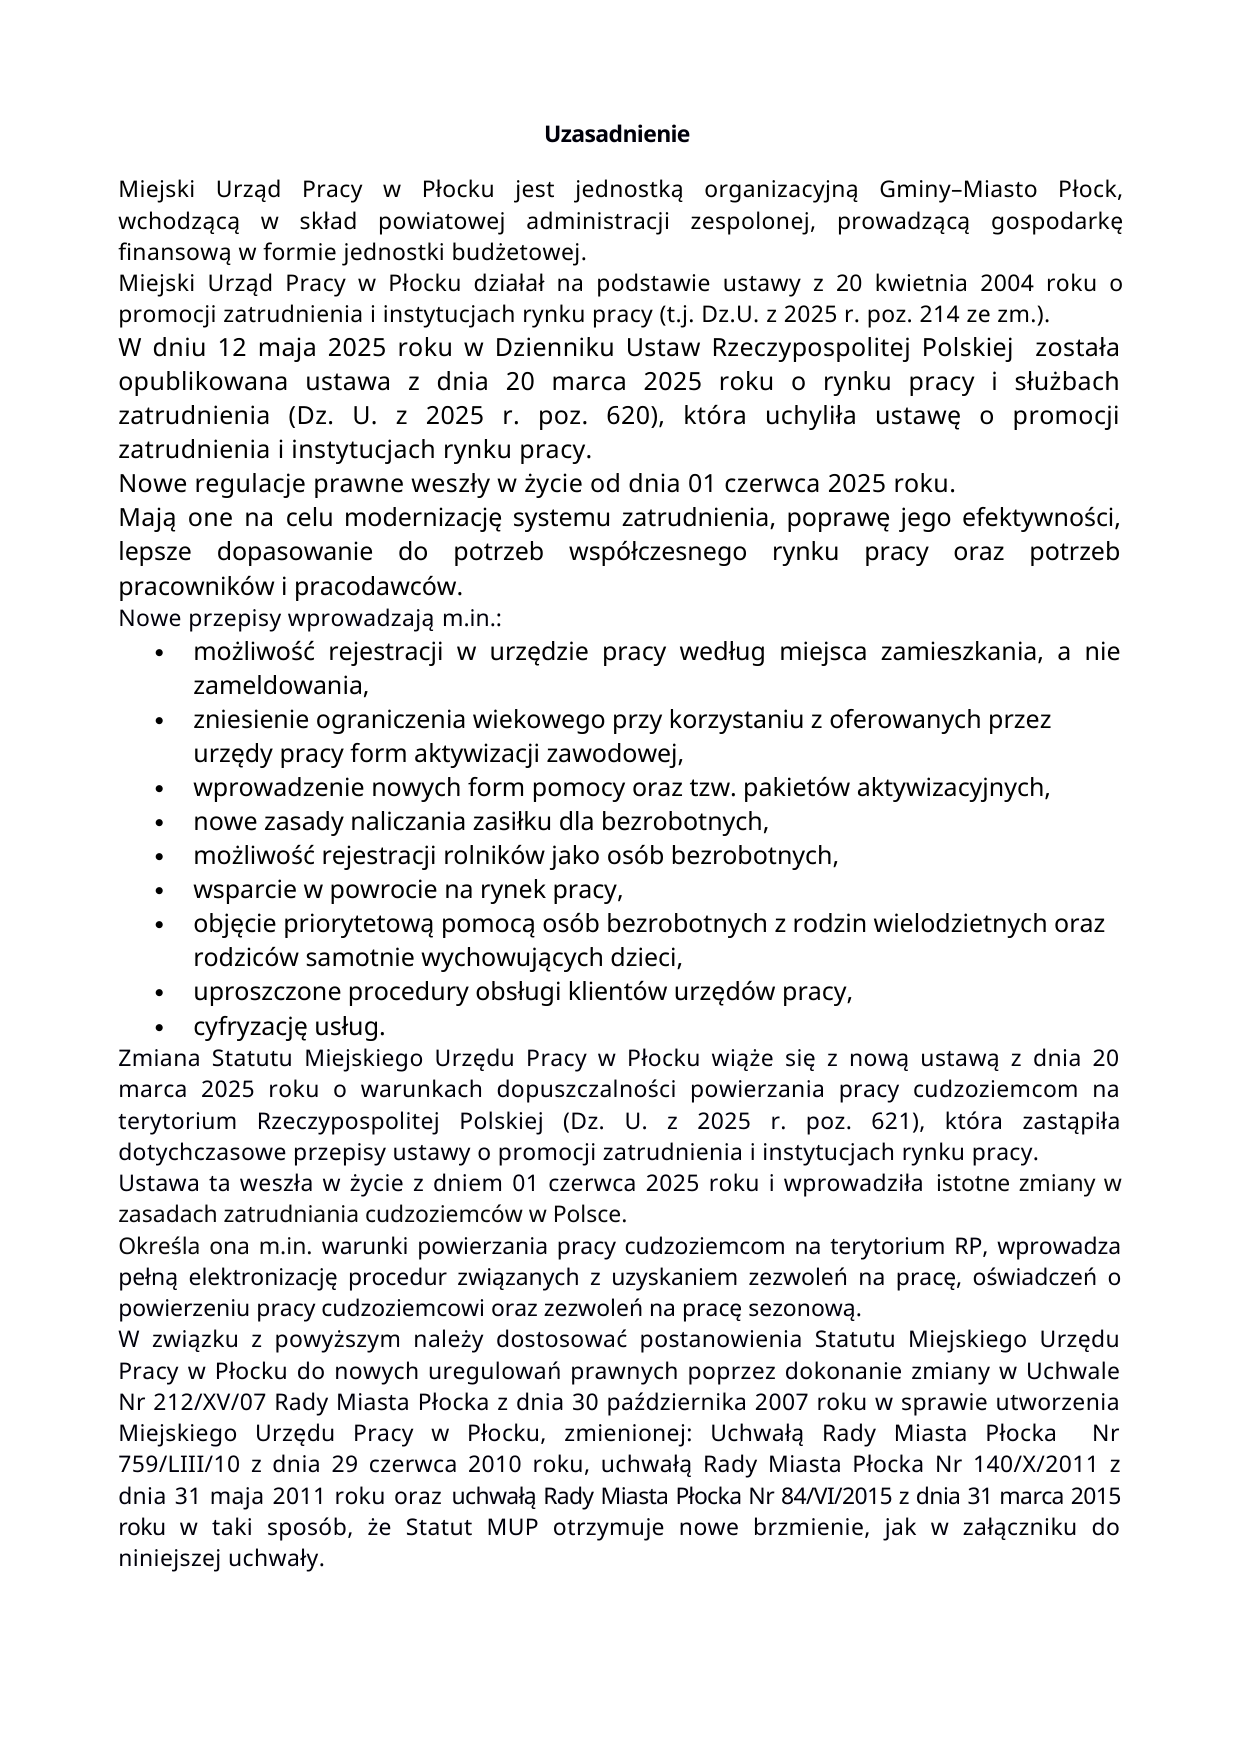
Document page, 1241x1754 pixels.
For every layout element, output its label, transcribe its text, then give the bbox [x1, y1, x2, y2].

list nowe zasady naliczania zasiłku dla bezrobotnych, [156, 804, 1122, 838]
text Określa ona m.in. warunki powierzania pracy cudzoziemcom na terytorium RP, wprowadza pełną elektronizację procedur związanych z uzyskaniem zezwoleń na pracę, oświadczeń o powierzeniu pracy cudzoziemcowi oraz zezwoleń na pracę sezonową. [118, 1230, 1122, 1323]
list zniesienie ograniczenia wiekowego przy korzystaniu z oferowanych przez urzędy pracy form aktywizacji zawodowej, [156, 702, 1122, 770]
text Uzasadnienie [118, 118, 1122, 149]
text Ustawa ta weszła w życie z dniem 01 czerwca 2025 roku i wprowadziła istotne zmiany w zasadach zatrudniania cudzoziemców w Polsce. [118, 1167, 1122, 1230]
list wprowadzenie nowych form pomocy oraz tzw. pakietów aktywizacyjnych, [156, 770, 1122, 804]
list objęcie priorytetową pomocą osób bezrobotnych z rodzin wielodzietnych oraz rodziców samotnie wychowujących dzieci, [156, 906, 1122, 974]
list możliwość rejestracji w urzędzie pracy według miejsca zamieszkania, a nie zameldowania, [156, 633, 1122, 702]
text W związku z powyższym należy dostosować postanowienia Statutu Miejskiego Urzędu Pracy w Płocku do nowych uregulowań prawnych poprzez dokonanie zmiany w Uchwale Nr 212/XV/07 Rady Miasta Płocka z dnia 30 października 2007 roku w sprawie utworzenia Miejskiego Urzędu Pracy w Płocku, zmienionej: Uchwałą Rady Miasta Płocka Nr 759/LIII/10 z dnia 29 czerwca 2010 roku, uchwałą Rady Miasta Płocka Nr 140/X/2011 z dnia 31 maja 2011 roku oraz uchwałą Rady Miasta Płocka Nr 84/VI/2015 z dnia 31 marca 2015 roku w taki sposób, że Statut MUP otrzymuje nowe brzmienie, jak w załączniku do niniejszej uchwały. [118, 1323, 1122, 1573]
text Miejski Urząd Pracy w Płocku działał na podstawie ustawy z 20 kwietnia 2004 roku o promocji zatrudnienia i instytucjach rynku pracy (t.j. Dz.U. z 2025 r. poz. 214 ze zm.). [118, 267, 1125, 330]
text Nowe przepisy wprowadzają m.in.: [118, 602, 1125, 633]
text Zmiana Statutu Miejskiego Urzędu Pracy w Płocku wiąże się z nową ustawą z dnia 20 marca 2025 roku o warunkach dopuszczalności powierzania pracy cudzoziemcom na terytorium Rzeczypospolitej Polskiej (Dz. U. z 2025 r. poz. 621), która zastąpiła dotychczasowe przepisy ustawy o promocji zatrudnienia i instytucjach rynku pracy. [118, 1042, 1122, 1167]
list cyfryzację usług. [156, 1008, 1122, 1042]
text Miejski Urząd Pracy w Płocku jest jednostką organizacyjną Gminy–Miasto Płock, wchodzącą w skład powiatowej administracji zespolonej, prowadzącą gospodarkę finansową w formie jednostki budżetowej. [118, 173, 1125, 267]
list uproszczone procedury obsługi klientów urzędów pracy, [156, 974, 1122, 1008]
text W dniu 12 maja 2025 roku w Dzienniku Ustaw Rzeczypospolitej Polskiej została opublikowana ustawa z dnia 20 marca 2025 roku o rynku pracy i służbach zatrudnienia (Dz. U. z 2025 r. poz. 620), która uchyliła ustawę o promocji zatrudnienia i instytucjach rynku pracy. [118, 330, 1122, 466]
text Nowe regulacje prawne weszły w życie od dnia 01 czerwca 2025 roku. [118, 466, 1122, 500]
text Mają one na celu modernizację systemu zatrudnienia, poprawę jego efektywności, lepsze dopasowanie do potrzeb współczesnego rynku pracy oraz potrzeb pracowników i pracodawców. [118, 500, 1122, 602]
list wsparcie w powrocie na rynek pracy, [156, 872, 1122, 906]
list możliwość rejestracji rolników jako osób bezrobotnych, [156, 838, 1122, 872]
